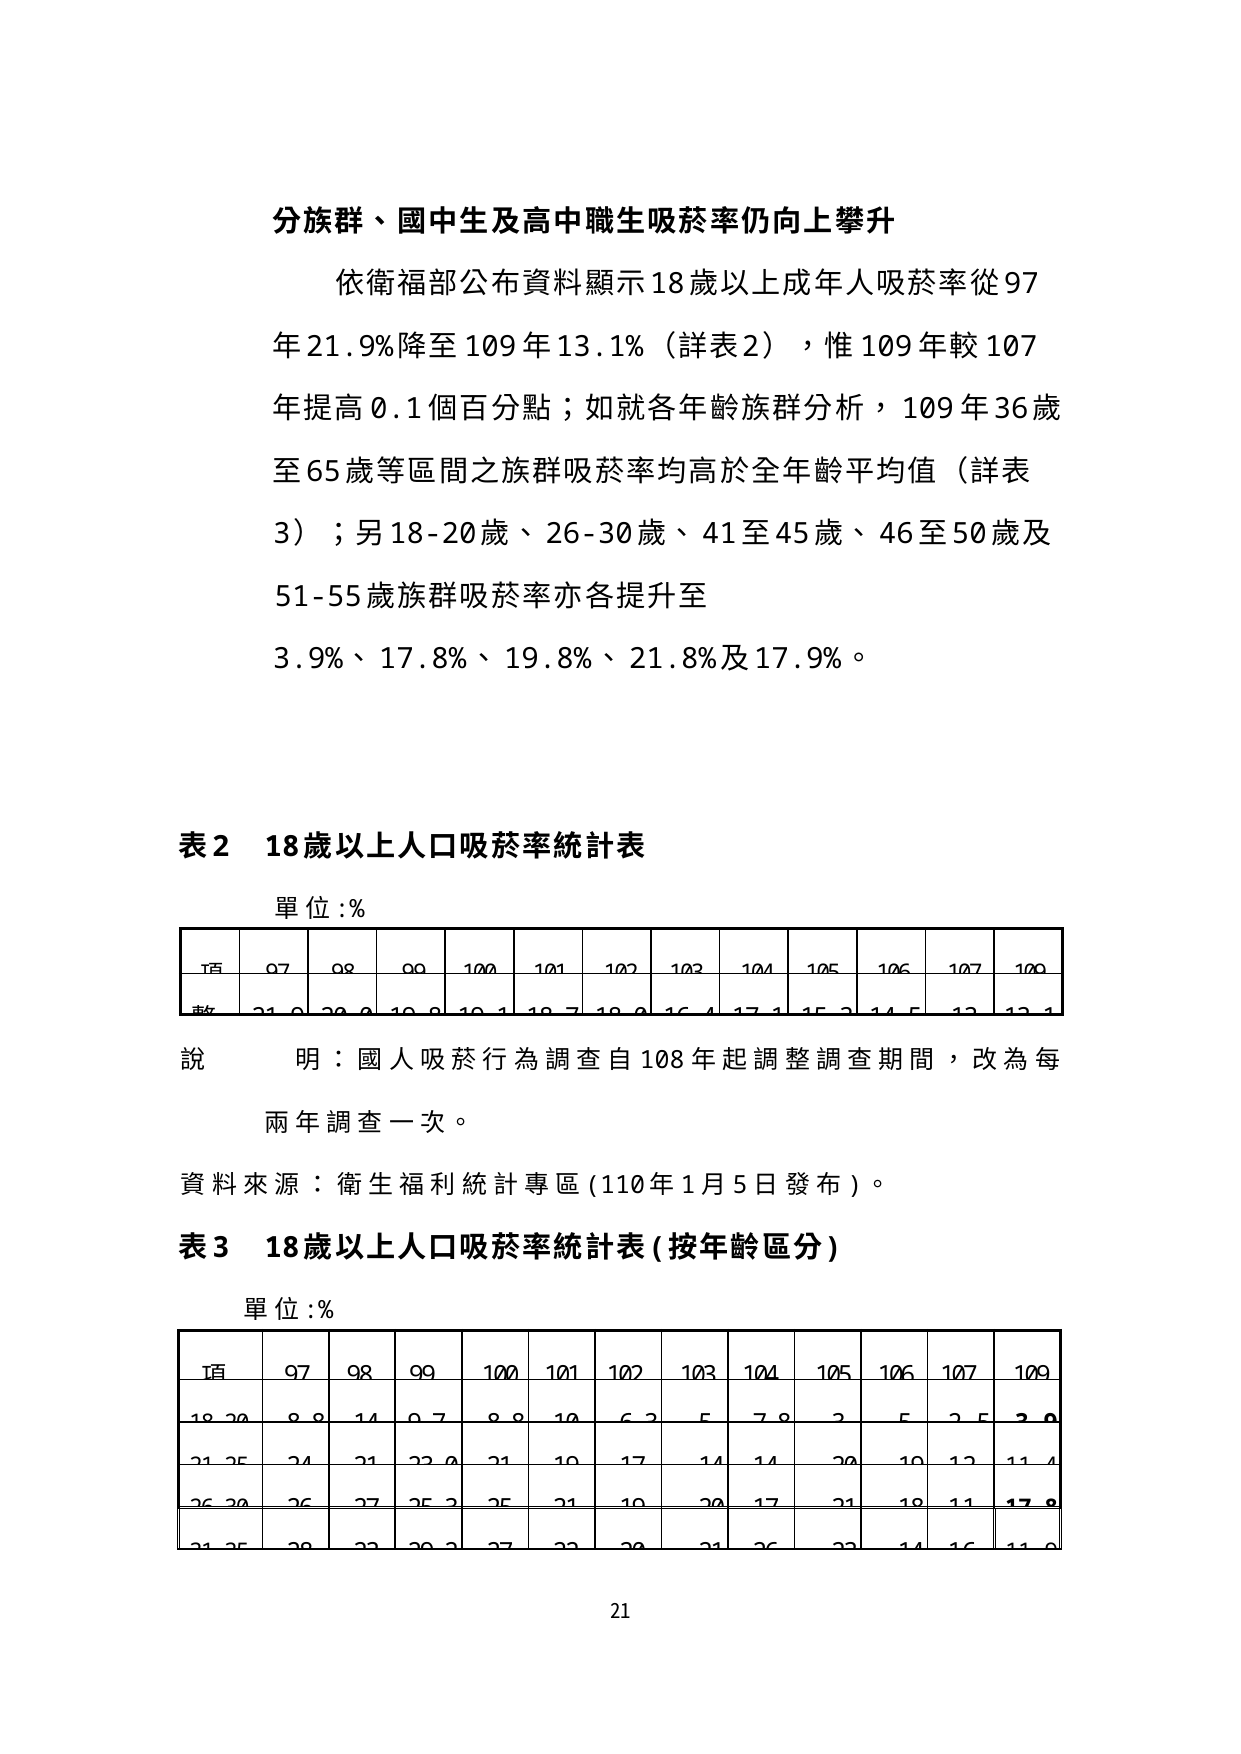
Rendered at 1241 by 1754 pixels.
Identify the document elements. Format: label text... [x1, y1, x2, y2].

table_cell 6.3 [596, 1380, 661, 1421]
table_cell 26.1 [729, 1509, 794, 1548]
table_cell 25.3 [396, 1465, 461, 1506]
table_header 101年 [515, 930, 582, 972]
table_cell 20.1 [596, 1509, 661, 1548]
table_cell 18.7 [515, 974, 582, 1013]
table_cell 23.5 [795, 1509, 860, 1548]
table_cell 整體 [182, 974, 239, 1013]
table_cell 19.5 [596, 1465, 661, 1506]
table_cell 22.3 [529, 1509, 594, 1548]
table_cell 9.7 [396, 1380, 461, 1421]
table_cell 15.3 [789, 974, 856, 1013]
table_header 104年 [720, 930, 787, 972]
table_cell 16.7 [928, 1509, 993, 1548]
table_cell 29.2 [396, 1509, 461, 1548]
table_cell 13.1 [995, 974, 1061, 1013]
table_cell 18.3 [862, 1465, 927, 1506]
table_cell 21.9 [662, 1509, 727, 1548]
table_cell 8.8 [463, 1380, 528, 1421]
table_cell 14.2 [729, 1423, 794, 1463]
table_cell 5.1 [862, 1380, 927, 1421]
table_cell 17.8 [995, 1465, 1059, 1506]
table_cell 31-35歲 [180, 1509, 262, 1548]
text 分族群、國中生及高中職生吸菸率仍向上攀升 [236, 177, 1063, 240]
table_header 103年 [652, 930, 719, 972]
table_header 97年 [240, 930, 307, 972]
table_header 107年 [926, 930, 993, 972]
table_cell 18.0 [583, 974, 650, 1013]
table_cell 27.3 [463, 1509, 528, 1548]
table_cell 24.4 [263, 1423, 328, 1463]
table_cell 16.4 [652, 974, 719, 1013]
table_header 101年 [529, 1332, 594, 1379]
table_cell 20.2 [662, 1465, 727, 1506]
table_cell 8.8 [263, 1380, 328, 1421]
table_cell 23.0 [396, 1423, 461, 1463]
table_cell 14.9 [862, 1509, 927, 1548]
table_header 99年 [396, 1332, 461, 1379]
table_cell 7.8 [729, 1380, 794, 1421]
table_cell 19.8 [377, 974, 444, 1013]
table_header 98年 [330, 1332, 394, 1379]
table_header 項目 [180, 1332, 262, 1379]
table_header 102年 [583, 930, 650, 972]
table_cell 12.7 [928, 1423, 993, 1463]
table_cell 3.4 [795, 1380, 860, 1421]
table_cell 26-30歲 [180, 1465, 262, 1506]
table_cell 11.1 [928, 1465, 993, 1506]
table_header 104年 [729, 1332, 794, 1379]
table_header 105年 [789, 930, 856, 972]
table_cell 14.5 [858, 974, 925, 1013]
table_cell 21.0 [795, 1465, 860, 1506]
table_header 100年 [446, 930, 513, 972]
table_cell 25.1 [463, 1465, 528, 1506]
table_cell 20.5 [795, 1423, 860, 1463]
table_cell 14.8 [330, 1380, 394, 1421]
table_header 項目 [182, 930, 239, 972]
table_header 109年 [995, 930, 1061, 972]
table_header 106年 [862, 1332, 927, 1379]
text 表3 18歲以上人口吸菸率統計表(按年齡區分) 單位:% [177, 1204, 1063, 1329]
table_header 102年 [596, 1332, 661, 1379]
table_cell 20.0 [309, 974, 376, 1013]
table_cell 11.4 [995, 1423, 1059, 1463]
text 依衛福部公布資料顯示18歲以上成年人吸菸率從97年21.9%降至109年13.1%（詳表2），惟109年較107年提高0.1個百分點；如就各年齡族群分析，109年36歲至65歲等區間之族群吸菸率均高於全年齡平均值（詳表3）；另18-20歲、26-30歲、41至45歲、46至50歲及51-55歲族群吸菸率亦各提升至3.9%、17.8%、19.8%、21.8%及17.9%。 [266, 240, 1063, 677]
table_cell 28.4 [263, 1509, 328, 1548]
table_cell 11.9 [996, 1509, 1059, 1548]
table_cell 19.8 [529, 1423, 594, 1463]
table_header 103年 [662, 1332, 727, 1379]
table_header 97年 [263, 1332, 328, 1379]
table_header 106年 [858, 930, 925, 972]
table_cell 17.1 [720, 974, 787, 1013]
table_cell 18-20歲 [180, 1380, 262, 1421]
text 資料來源：衛生福利統計專區(110年1月5日發布)。 [177, 1141, 1063, 1204]
table_cell 21-25歲 [180, 1423, 262, 1463]
table_cell 17.1 [729, 1465, 794, 1506]
table_cell 27.8 [330, 1465, 394, 1506]
table_cell 23.4 [330, 1509, 394, 1548]
table_cell 17.2 [596, 1423, 661, 1463]
table_cell 21.7 [529, 1465, 594, 1506]
text 表2 18歲以上人口吸菸率統計表 單位:% [177, 802, 1122, 927]
table_header 100年 [463, 1332, 528, 1379]
table_header 107年 [928, 1332, 993, 1379]
table_cell 21.8 [330, 1423, 394, 1463]
table_header 99年 [377, 930, 444, 972]
table_cell 5.3 [662, 1380, 727, 1421]
table_cell 2.5 [928, 1380, 993, 1421]
table_header 109年 [995, 1332, 1059, 1379]
table_cell 19.1 [446, 974, 513, 1013]
table_cell 21.9 [240, 974, 307, 1013]
table_header 98年 [309, 930, 376, 972]
table_cell 13.0 [926, 974, 993, 1013]
table_cell 19.2 [862, 1423, 927, 1463]
table_cell 14.9 [662, 1423, 727, 1463]
table_cell 10.9 [529, 1380, 594, 1421]
table_cell 26.3 [263, 1465, 328, 1506]
text 說 明：國人吸菸行為調查自108年起調整調查期間，改為每兩年調查一次。 [177, 1016, 1063, 1141]
table_cell 21.4 [463, 1423, 528, 1463]
table_header 105年 [795, 1332, 860, 1379]
table_cell 3.9 [995, 1380, 1059, 1421]
